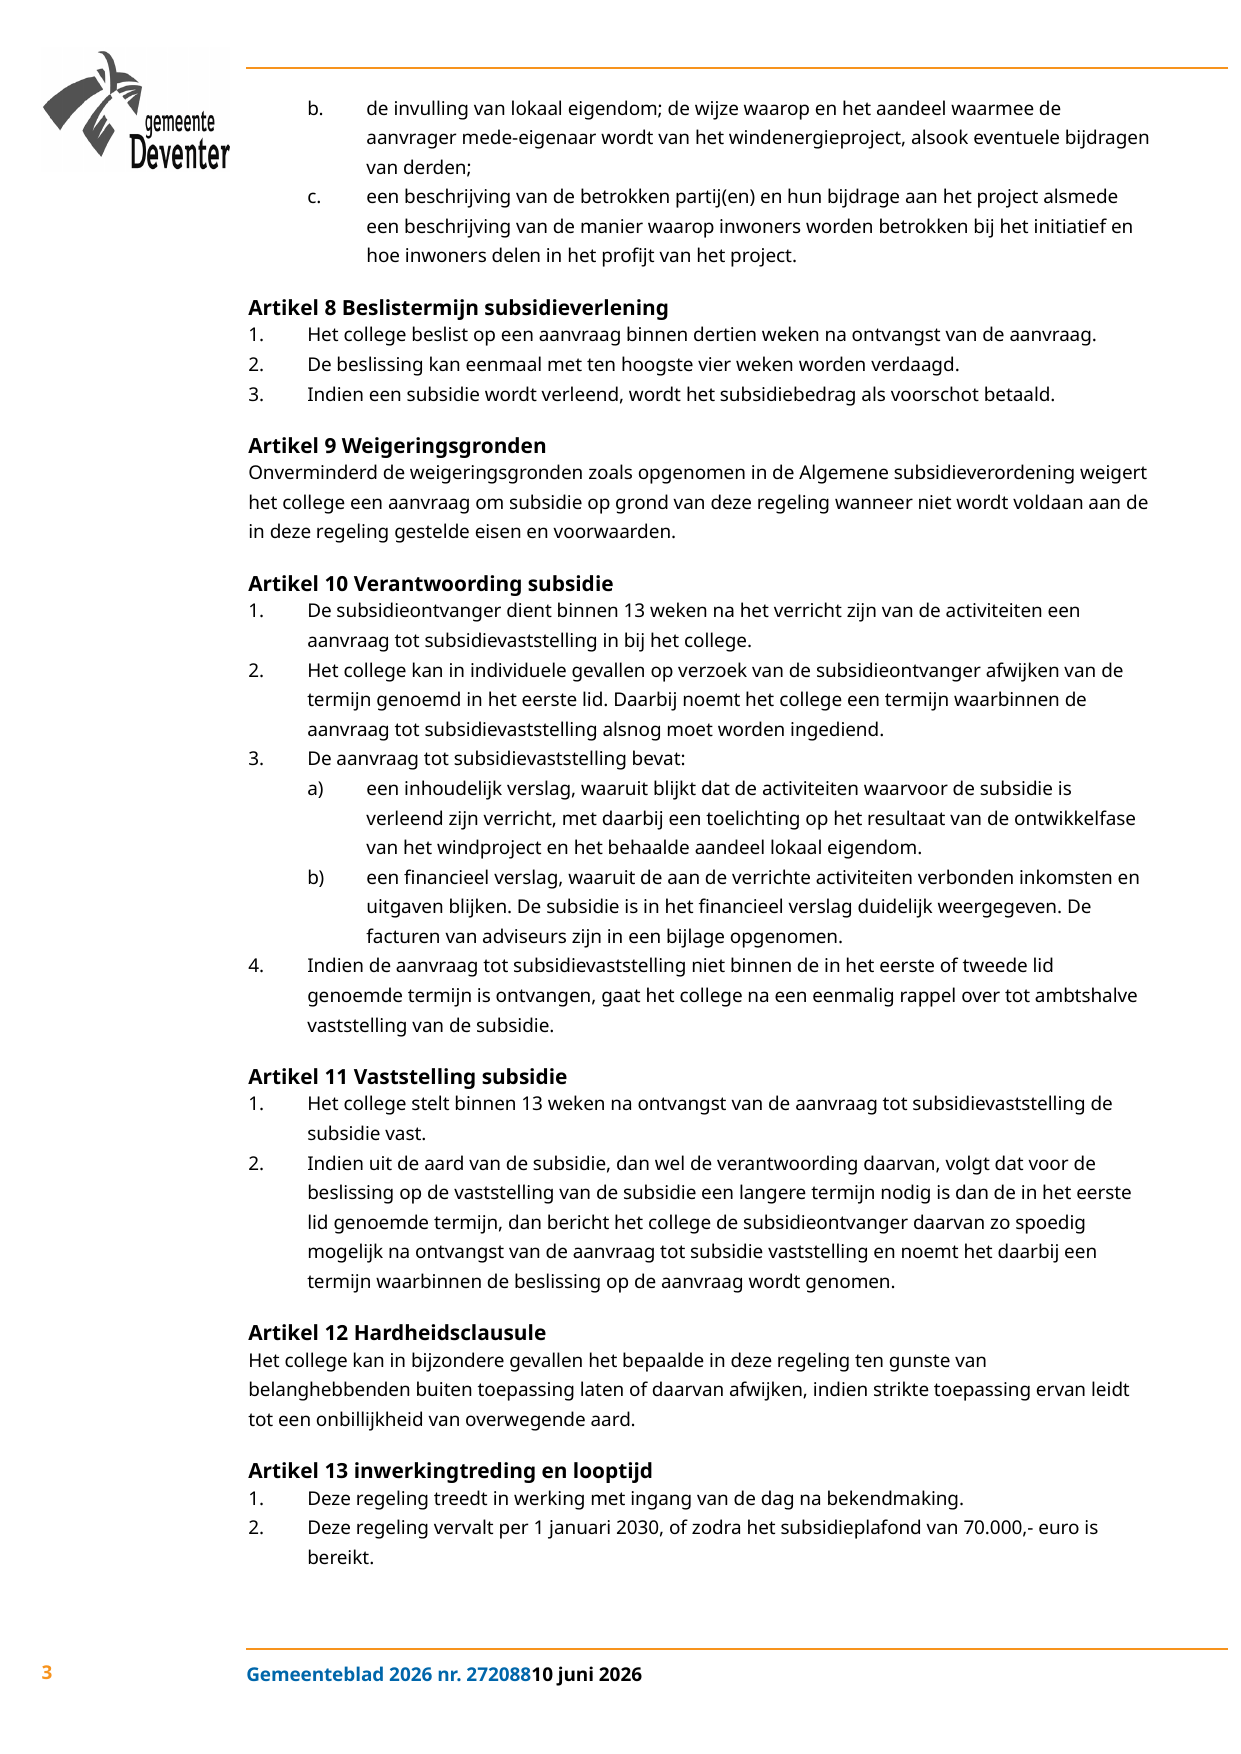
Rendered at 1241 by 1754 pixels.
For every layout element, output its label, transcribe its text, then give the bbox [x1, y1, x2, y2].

list Indien uit de aard van de subsidie, dan wel de verantwoording daarvan, volgt dat voor de beslissing op de vaststelling van de subsidie een langere termijn nodig is dan de in het eerste lid genoemde termijn, dan bericht het college de subsidieontvanger daarvan zo spoedig mogelijk na ontvangst van de aanvraag tot subsidie vaststelling en noemt het daarbij een termijn waarbinnen de beslissing op de aanvraag wordt genomen. [248, 1150, 1152, 1294]
text Artikel 12 Hardheidsclausule [248, 1318, 1152, 1347]
list De subsidieontvanger dient binnen 13 weken na het verricht zijn van de activiteiten een aanvraag tot subsidievaststelling in bij het college. [248, 598, 1152, 653]
list een inhoudelijk verslag, waaruit blijkt dat de activiteiten waarvoor de subsidie is verleend zijn verricht, met daarbij een toelichting op het resultaat van de ontwikkelfase van het windproject en het behaalde aandeel lokaal eigendom. [307, 775, 1152, 860]
text Artikel 8 Beslistermijn subsidieverlening [248, 293, 1152, 322]
list de invulling van lokaal eigendom; de wijze waarop en het aandeel waarmee de aanvrager mede-eigenaar wordt van het windenergieproject, alsook eventuele bijdragen van derden; [307, 95, 1152, 180]
list Het college kan in individuele gevallen op verzoek van de subsidieontvanger afwijken van de termijn genoemd in het eerste lid. Daarbij noemt het college een termijn waarbinnen de aanvraag tot subsidievaststelling alsnog moet worden ingediend. [248, 657, 1152, 742]
text Het college kan in bijzondere gevallen het bepaalde in deze regeling ten gunste van belanghebbenden buiten toepassing laten of daarvan afwijken, indien strikte toepassing ervan leidt tot een onbillijkheid van overwegende aard. [248, 1347, 1152, 1432]
list Indien een subsidie wordt verleend, wordt het subsidiebedrag als voorschot betaald. [248, 381, 1152, 406]
list een beschrijving van de betrokken partij(en) en hun bijdrage aan het project alsmede een beschrijving van de manier waarop inwoners worden betrokken bij het initiatief en hoe inwoners delen in het profijt van het project. [307, 183, 1152, 268]
list Deze regeling treedt in werking met ingang van de dag na bekendmaking. [248, 1485, 1152, 1511]
list Het college stelt binnen 13 weken na ontvangst van de aanvraag tot subsidievaststelling de subsidie vast. [248, 1091, 1152, 1146]
list een financieel verslag, waaruit de aan de verrichte activiteiten verbonden inkomsten en uitgaven blijken. De subsidie is in het financieel verslag duidelijk weergegeven. De facturen van adviseurs zijn in een bijlage opgenomen. [307, 864, 1152, 949]
text Artikel 10 Verantwoording subsidie [248, 569, 1152, 598]
text Artikel 11 Vaststelling subsidie [248, 1062, 1152, 1091]
text Artikel 9 Weigeringsgronden [248, 431, 1152, 459]
list De beslissing kan eenmaal met ten hoogste vier weken worden verdaagd. [248, 351, 1152, 377]
list De aanvraag tot subsidievaststelling bevat: [248, 746, 1152, 771]
picture [41, 47, 231, 172]
list Indien de aanvraag tot subsidievaststelling niet binnen de in het eerste of tweede lid genoemde termijn is ontvangen, gaat het college na een eenmalig rappel over tot ambtshalve vaststelling van de subsidie. [248, 953, 1152, 1037]
list Deze regeling vervalt per 1 januari 2030, of zodra het subsidieplafond van 70.000,- euro is bereikt. [248, 1514, 1152, 1570]
text Artikel 13 inwerkingtreding en looptijd [248, 1457, 1152, 1485]
list Het college beslist op een aanvraag binnen dertien weken na ontvangst van de aanvraag. [248, 322, 1152, 347]
text Onverminderd de weigeringsgronden zoals opgenomen in de Algemene subsidieverordening weigert het college een aanvraag om subsidie op grond van deze regeling wanneer niet wordt voldaan aan de in deze regeling gestelde eisen en voorwaarden. [248, 459, 1152, 544]
